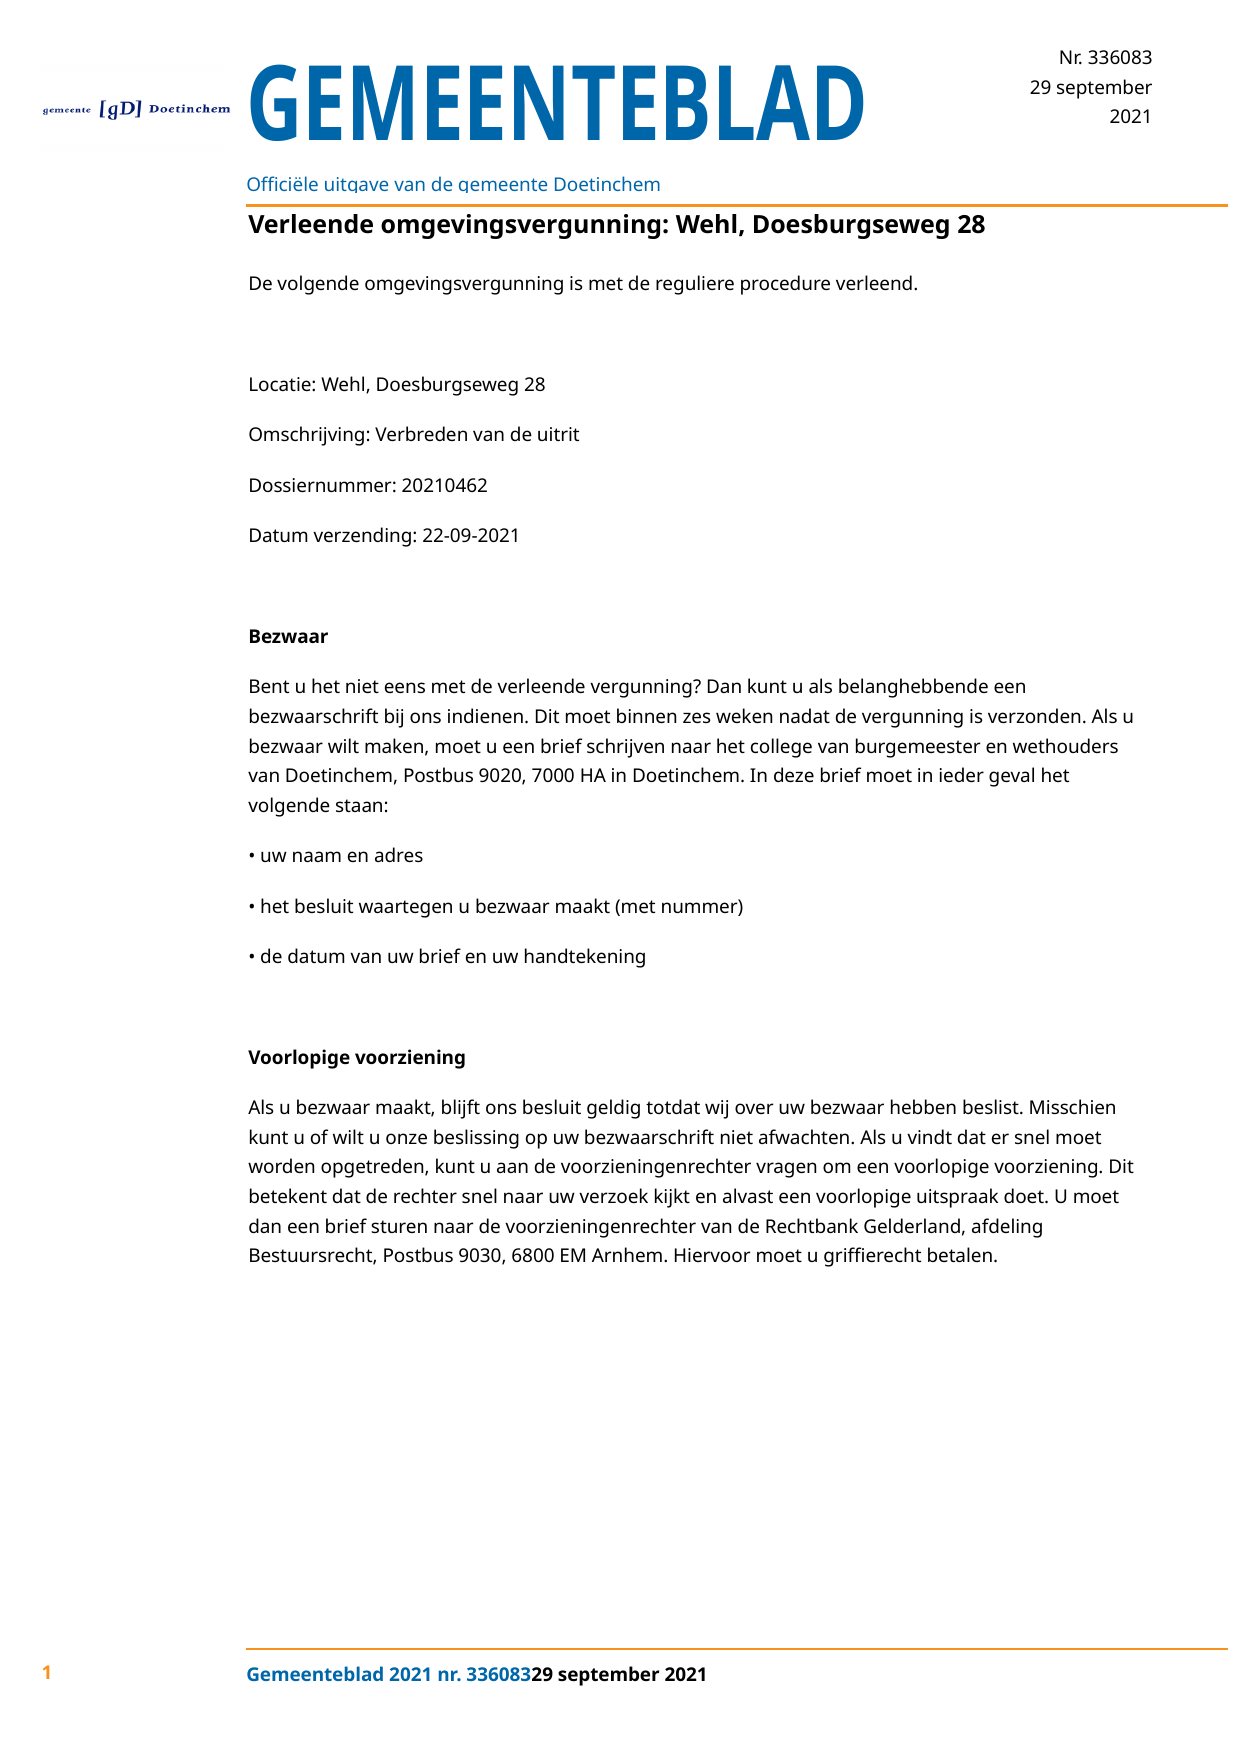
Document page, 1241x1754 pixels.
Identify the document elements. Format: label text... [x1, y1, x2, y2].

text Bent u het niet eens met de verleende vergunning? Dan kunt u als belanghebbende een bezwaarschrift bij ons indienen. Dit moet binnen zes weken nadat de vergunning is verzonden. Als u bezwaar wilt maken, moet u een brief schrijven naar het college van burgemeester en wethouders van Doetinchem, Postbus 9020, 7000 HA in Doetinchem. In deze brief moet in ieder geval het volgende staan: [248, 674, 1152, 818]
text Locatie: Wehl, Doesburgseweg 28 [248, 371, 1152, 397]
text • het besluit waartegen u bezwaar maakt (met nummer) [248, 893, 1152, 918]
text Voorlopige voorziening [248, 1044, 1152, 1070]
text Omschrijving: Verbreden van de uitrit [248, 422, 1152, 447]
text Datum verzending: 22-09-2021 [248, 522, 1152, 548]
text Als u bezwaar maakt, blijft ons besluit geldig totdat wij over uw bezwaar hebben beslist. Misschien kunt u of wilt u onze beslissing op uw bezwaarschrift niet afwachten. Als u vindt dat er snel moet worden opgetreden, kunt u aan de voorzieningenrechter vragen om een voorlopige voorziening. Dit betekent dat de rechter snel naar uw verzoek kijkt en alvast een voorlopige uitspraak doet. U moet dan een brief sturen naar de voorzieningenrechter van de Rechtbank Gelderland, afdeling Bestuursrecht, Postbus 9030, 6800 EM Arnhem. Hiervoor moet u griffierecht betalen. [248, 1094, 1152, 1268]
text De volgende omgevingsvergunning is met de reguliere procedure verleend. [248, 270, 1152, 296]
text • de datum van uw brief en uw handtekening [248, 943, 1152, 969]
text • uw naam en adres [248, 842, 1152, 868]
text Verleende omgevingsvergunning: Wehl, Doesburgseweg 28 [248, 207, 1152, 241]
text Bezwaar [248, 623, 1152, 649]
picture [41, 47, 231, 172]
text Dossiernummer: 20210462 [248, 472, 1152, 498]
